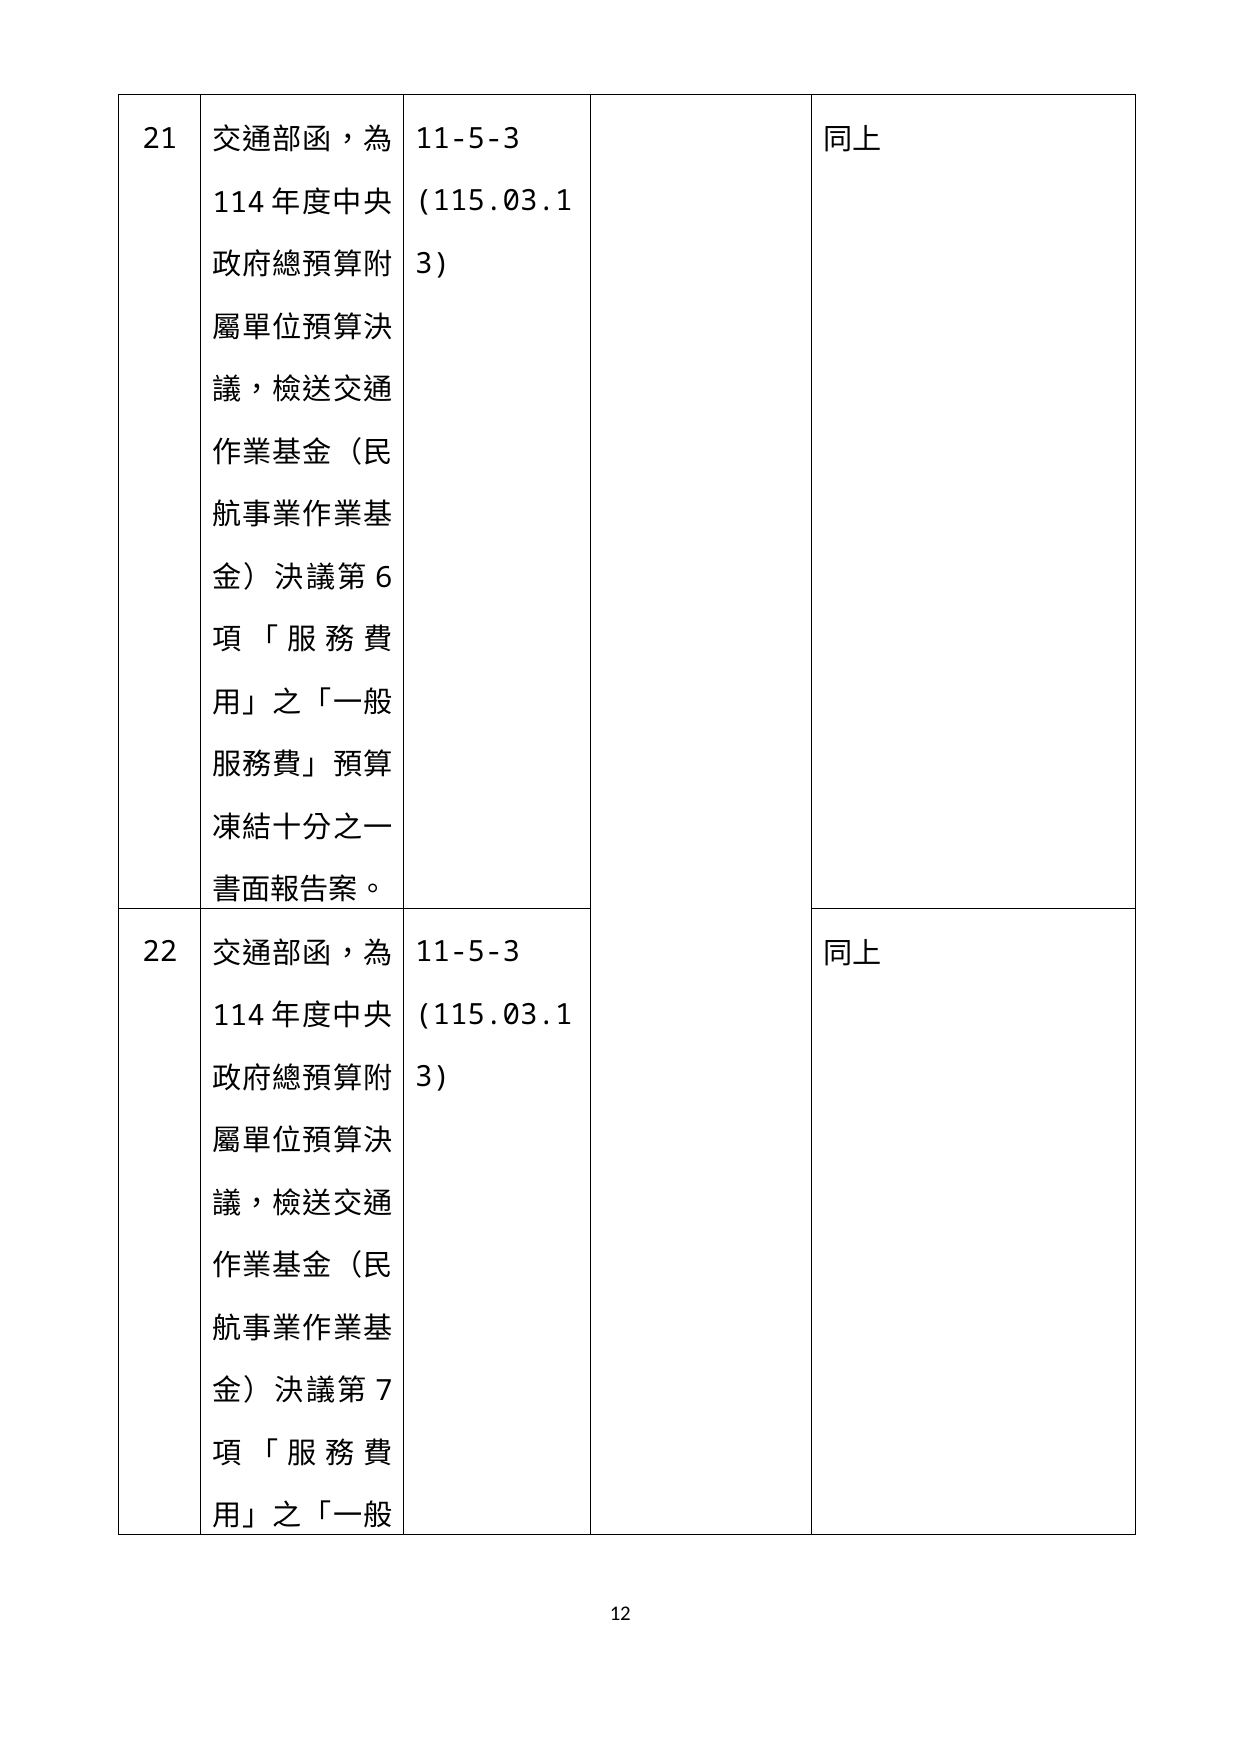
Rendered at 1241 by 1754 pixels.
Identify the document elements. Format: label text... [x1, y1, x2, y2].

table_cell 22 [119, 909, 200, 1534]
table_cell 交通部函，為114年度中央政府總預算附屬單位預算決議，檢送交通作業基金（民航事業作業基金）決議第6項「服務費用」之「一般服務費」預算凍結十分之一書面報告案。 [201, 95, 403, 908]
table_cell 交通部函，為114年度中央政府總預算附屬單位預算決議，檢送交通作業基金（民航事業作業基金）決議第7項「服務費用」之「一般 [201, 909, 403, 1534]
table_cell 同上 [812, 95, 1135, 908]
table_cell 同上 [812, 909, 1135, 1534]
table_cell 21 [119, 95, 200, 908]
table_cell 11-5-3 (115.03.13) [404, 909, 590, 1534]
table_cell 11-5-3 (115.03.13) [404, 95, 590, 908]
table_cell [591, 95, 811, 1534]
